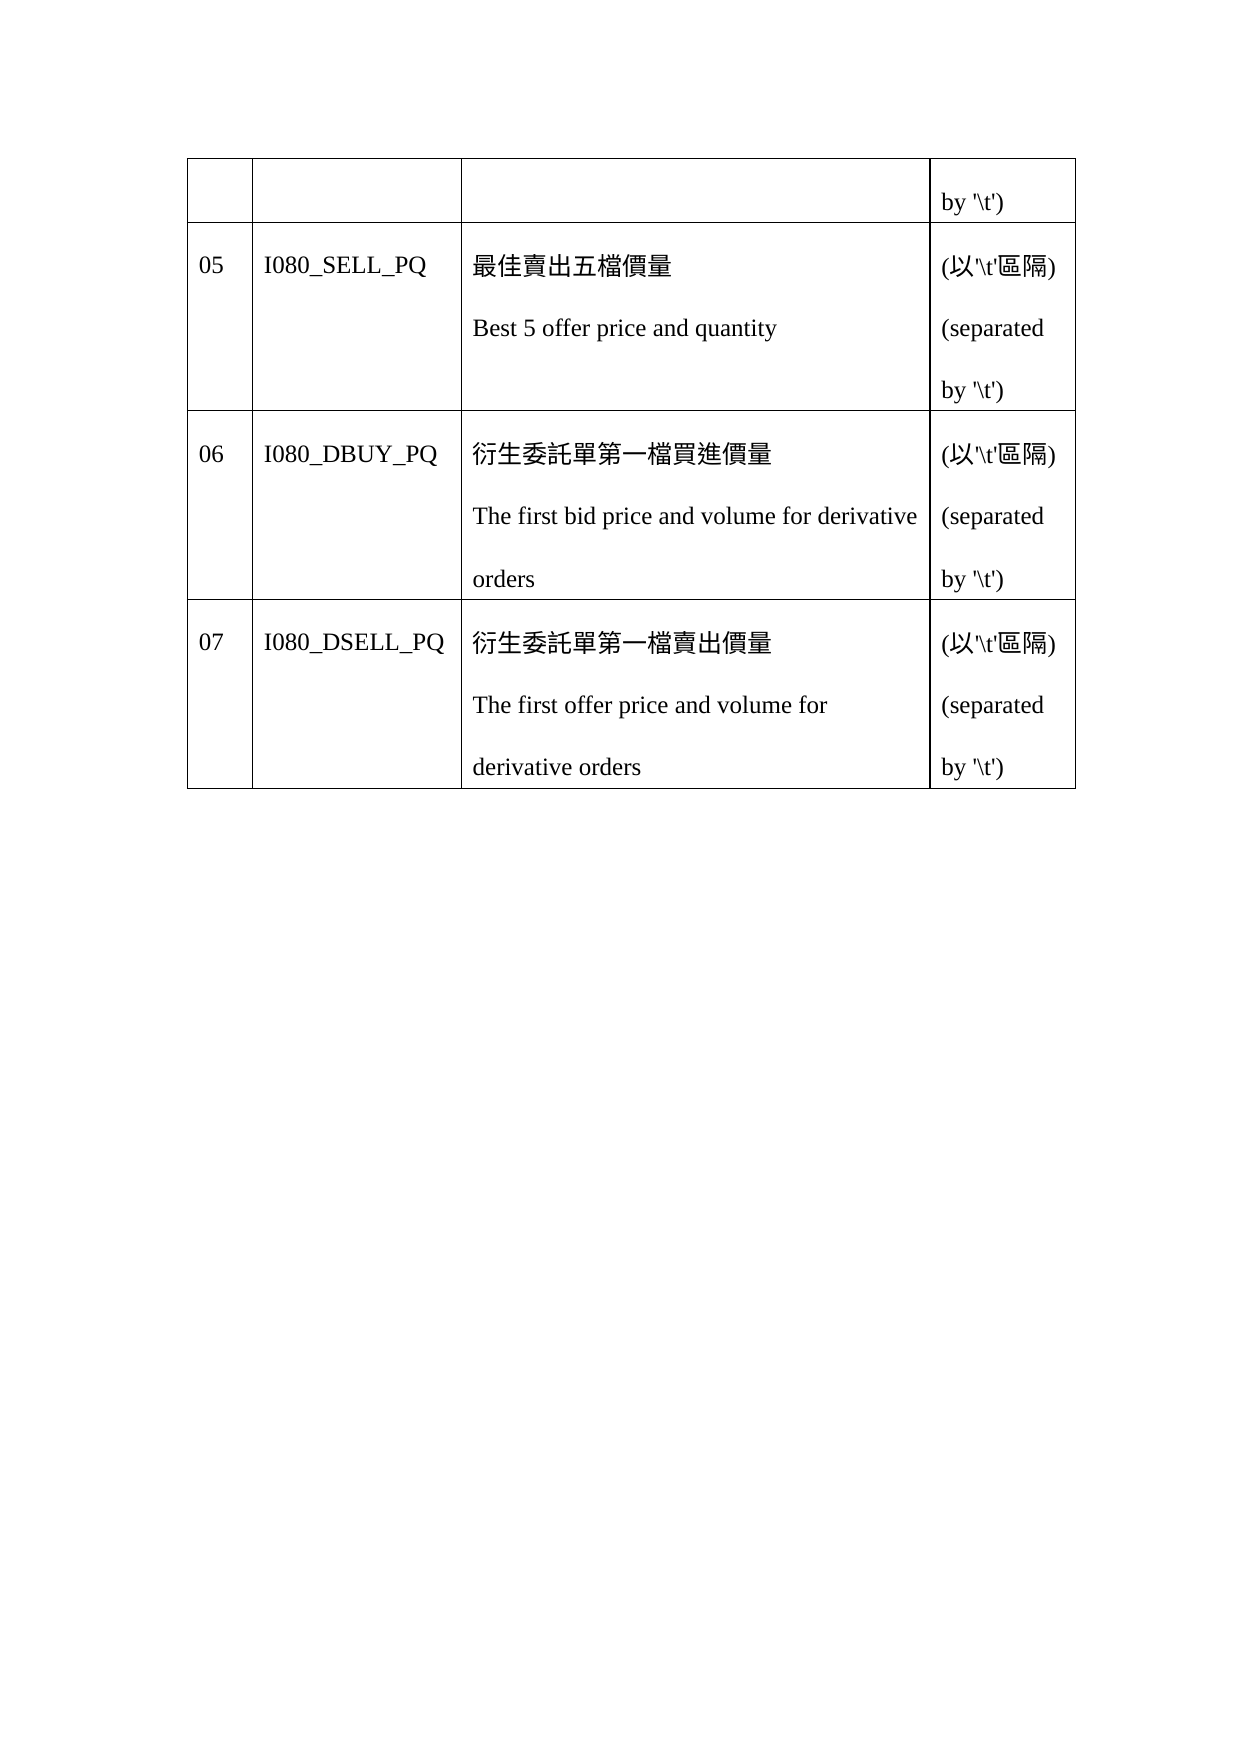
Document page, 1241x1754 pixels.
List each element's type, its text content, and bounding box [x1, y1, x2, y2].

table_cell by '\t') [931, 159, 1075, 222]
table_cell 衍生委託單第一檔買進價量 The first bid price and volume for derivative orders [462, 411, 929, 599]
table_cell 最佳賣出五檔價量 Best 5 offer price and quantity [462, 223, 929, 410]
table_cell (以'\t'區隔) (separated by '\t') [931, 600, 1075, 787]
table_cell 衍生委託單第一檔賣出價量 The first offer price and volume for derivative orders [462, 600, 929, 787]
table_cell [188, 159, 252, 222]
table_cell 07 [188, 600, 252, 787]
table_cell I080_DSELL_PQ [253, 600, 461, 787]
table_cell I080_DBUY_PQ [253, 411, 461, 599]
table_cell (以'\t'區隔) (separated by '\t') [931, 411, 1075, 599]
table_cell I080_SELL_PQ [253, 223, 461, 410]
table_cell [462, 159, 929, 222]
table_cell [253, 159, 461, 222]
table_cell 06 [188, 411, 252, 599]
table_cell (以'\t'區隔) (separated by '\t') [931, 223, 1075, 410]
table_cell 05 [188, 223, 252, 410]
